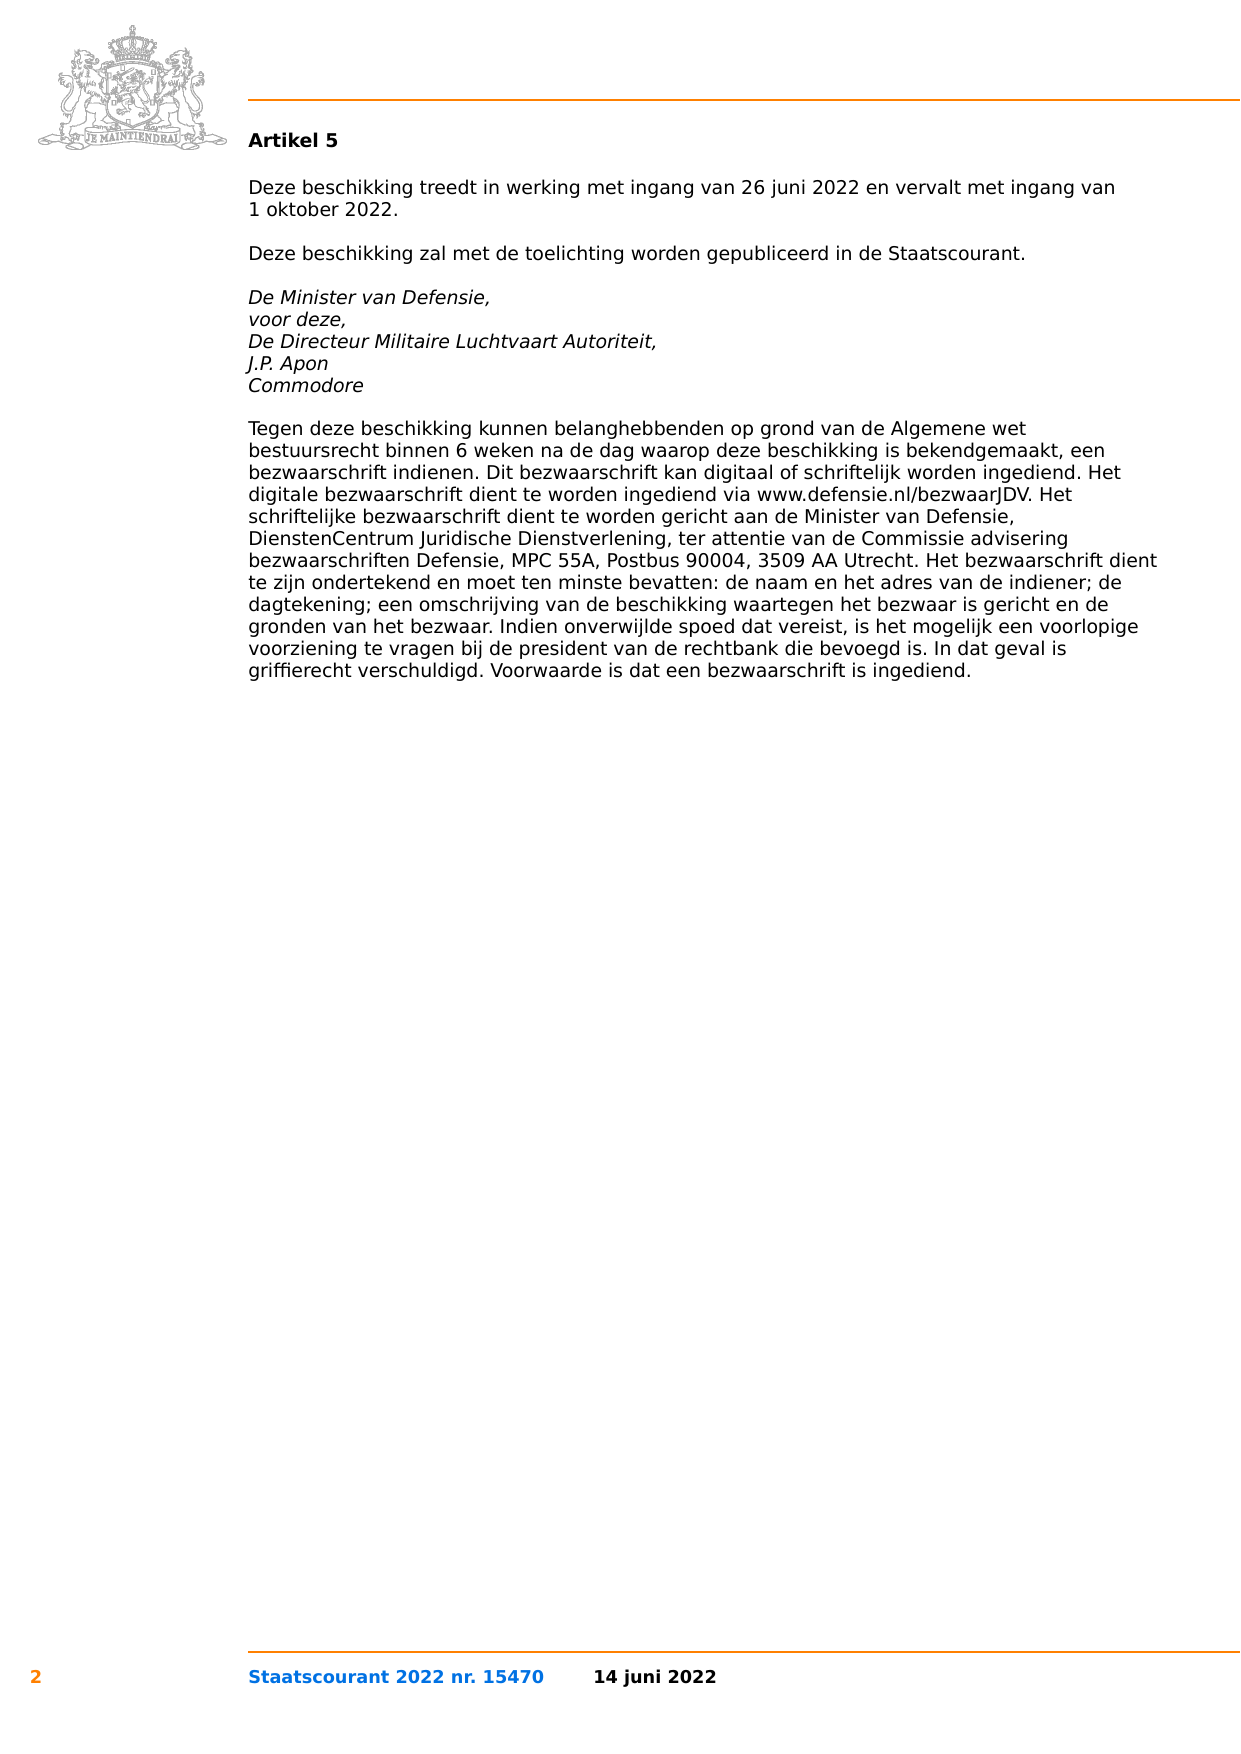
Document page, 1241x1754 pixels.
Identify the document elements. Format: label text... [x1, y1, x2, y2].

text De Minister van Defensie, voor deze, De Directeur Militaire Luchtvaart Autoriteit, J.P. Apon Commodore [248, 287, 1163, 396]
text Deze beschikking treedt in werking met ingang van 26 juni 2022 en vervalt met ingang van 1 oktober 2022. [248, 177, 1163, 221]
subtitle Artikel 5 [248, 130, 1163, 152]
text Tegen deze beschikking kunnen belanghebbenden op grond van de Algemene wet bestuursrecht binnen 6 weken na de dag waarop deze beschikking is bekendgemaakt, een bezwaarschrift indienen. Dit bezwaarschrift kan digitaal of schriftelijk worden ingediend. Het digitale bezwaarschrift dient te worden ingediend via www.defensie.nl/bezwaarJDV. Het schriftelijke bezwaarschrift dient te worden gericht aan de Minister van Defensie, DienstenCentrum Juridische Dienstverlening, ter attentie van de Commissie advisering bezwaarschriften Defensie, MPC 55A, Postbus 90004, 3509 AA Utrecht. Het bezwaarschrift dient te zijn ondertekend en moet ten minste bevatten: de naam en het adres van de indiener; de dagtekening; een omschrijving van de beschikking waartegen het bezwaar is gericht en de gronden van het bezwaar. Indien onverwijlde spoed dat vereist, is het mogelijk een voorlopige voorziening te vragen bij de president van de rechtbank die bevoegd is. In dat geval is griffierecht verschuldigd. Voorwaarde is dat een bezwaarschrift is ingediend. [248, 418, 1163, 682]
picture [38, 25, 227, 150]
text Deze beschikking zal met de toelichting worden gepubliceerd in de Staatscourant. [248, 243, 1163, 265]
